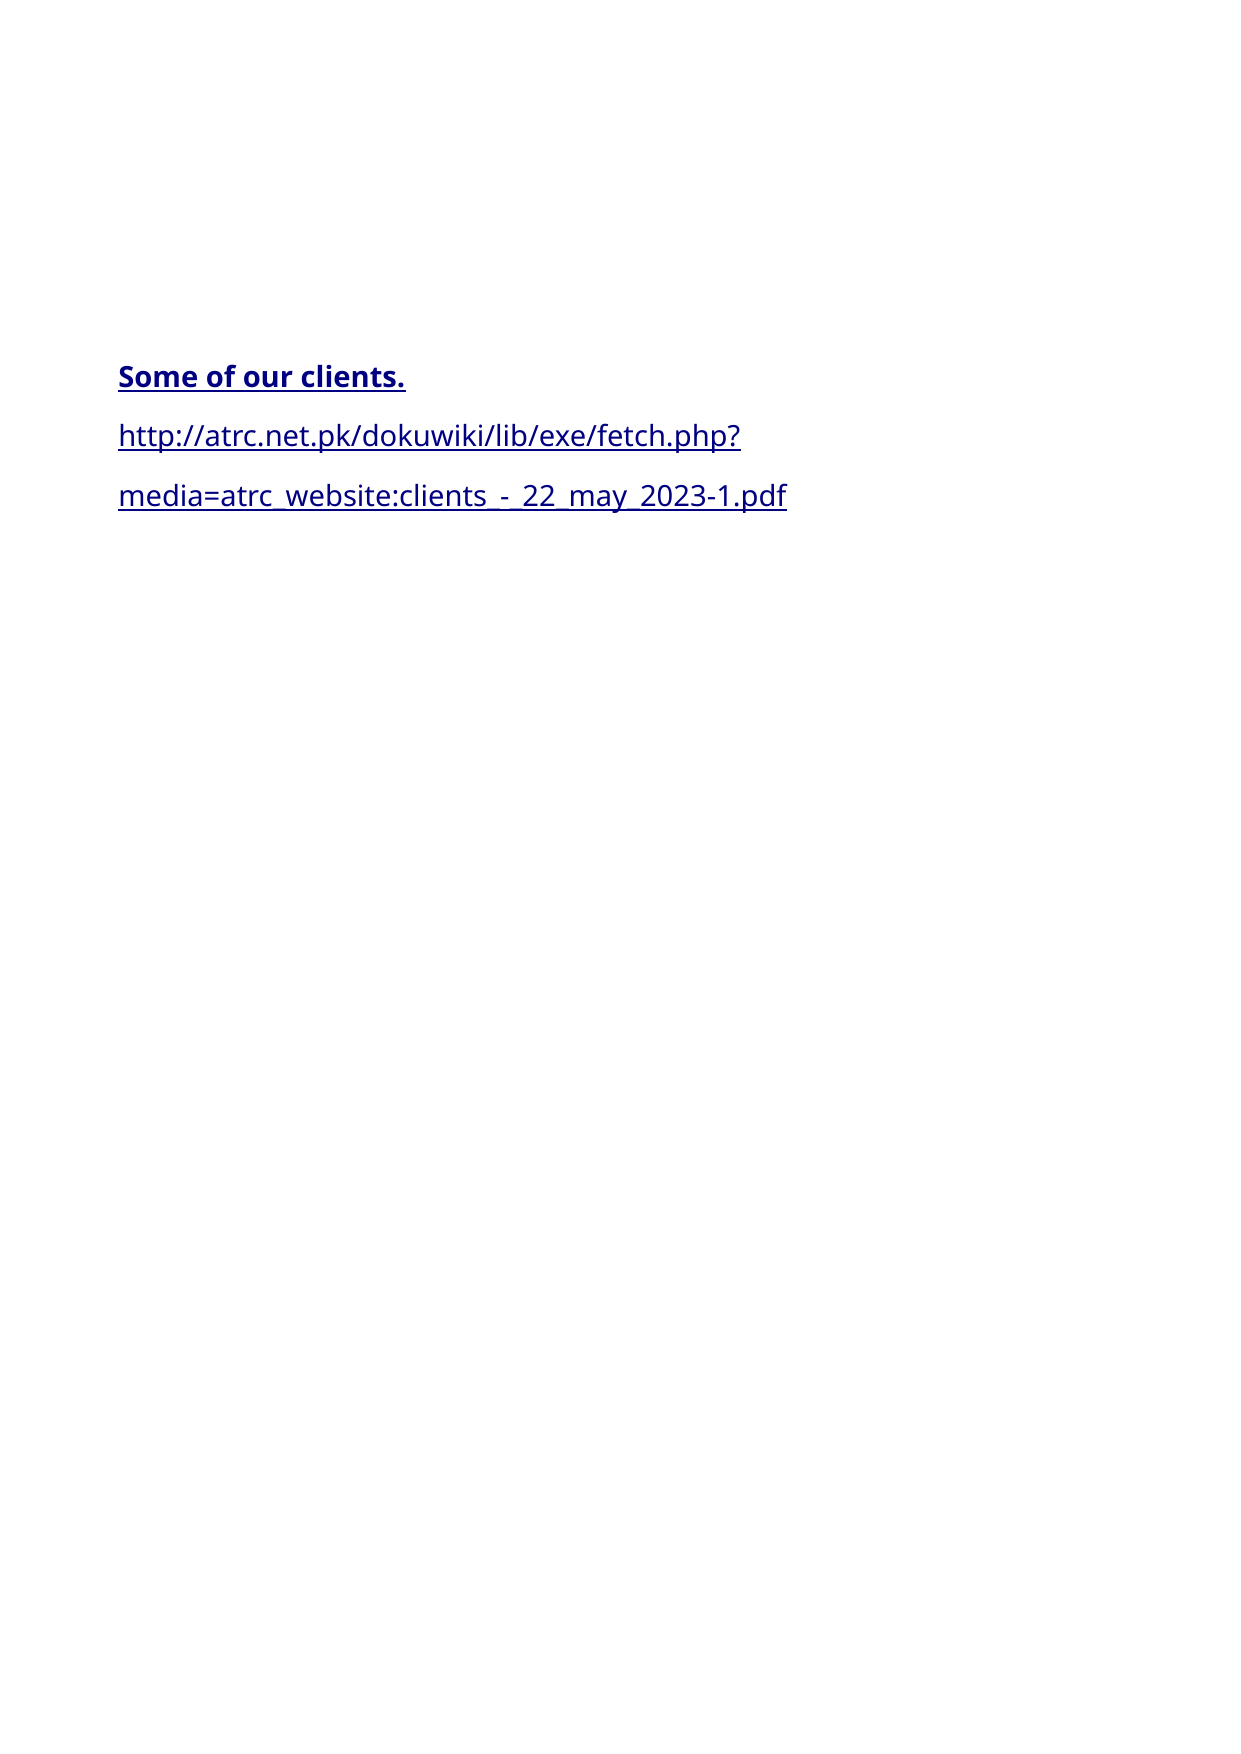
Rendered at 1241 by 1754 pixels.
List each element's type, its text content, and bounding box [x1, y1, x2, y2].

text http://atrc.net.pk/dokuwiki/lib/exe/fetch.php?media=atrc_website:clients_-_22_may_2023-1.pdf [118, 416, 1122, 515]
text Some of our clients. [118, 356, 1122, 396]
